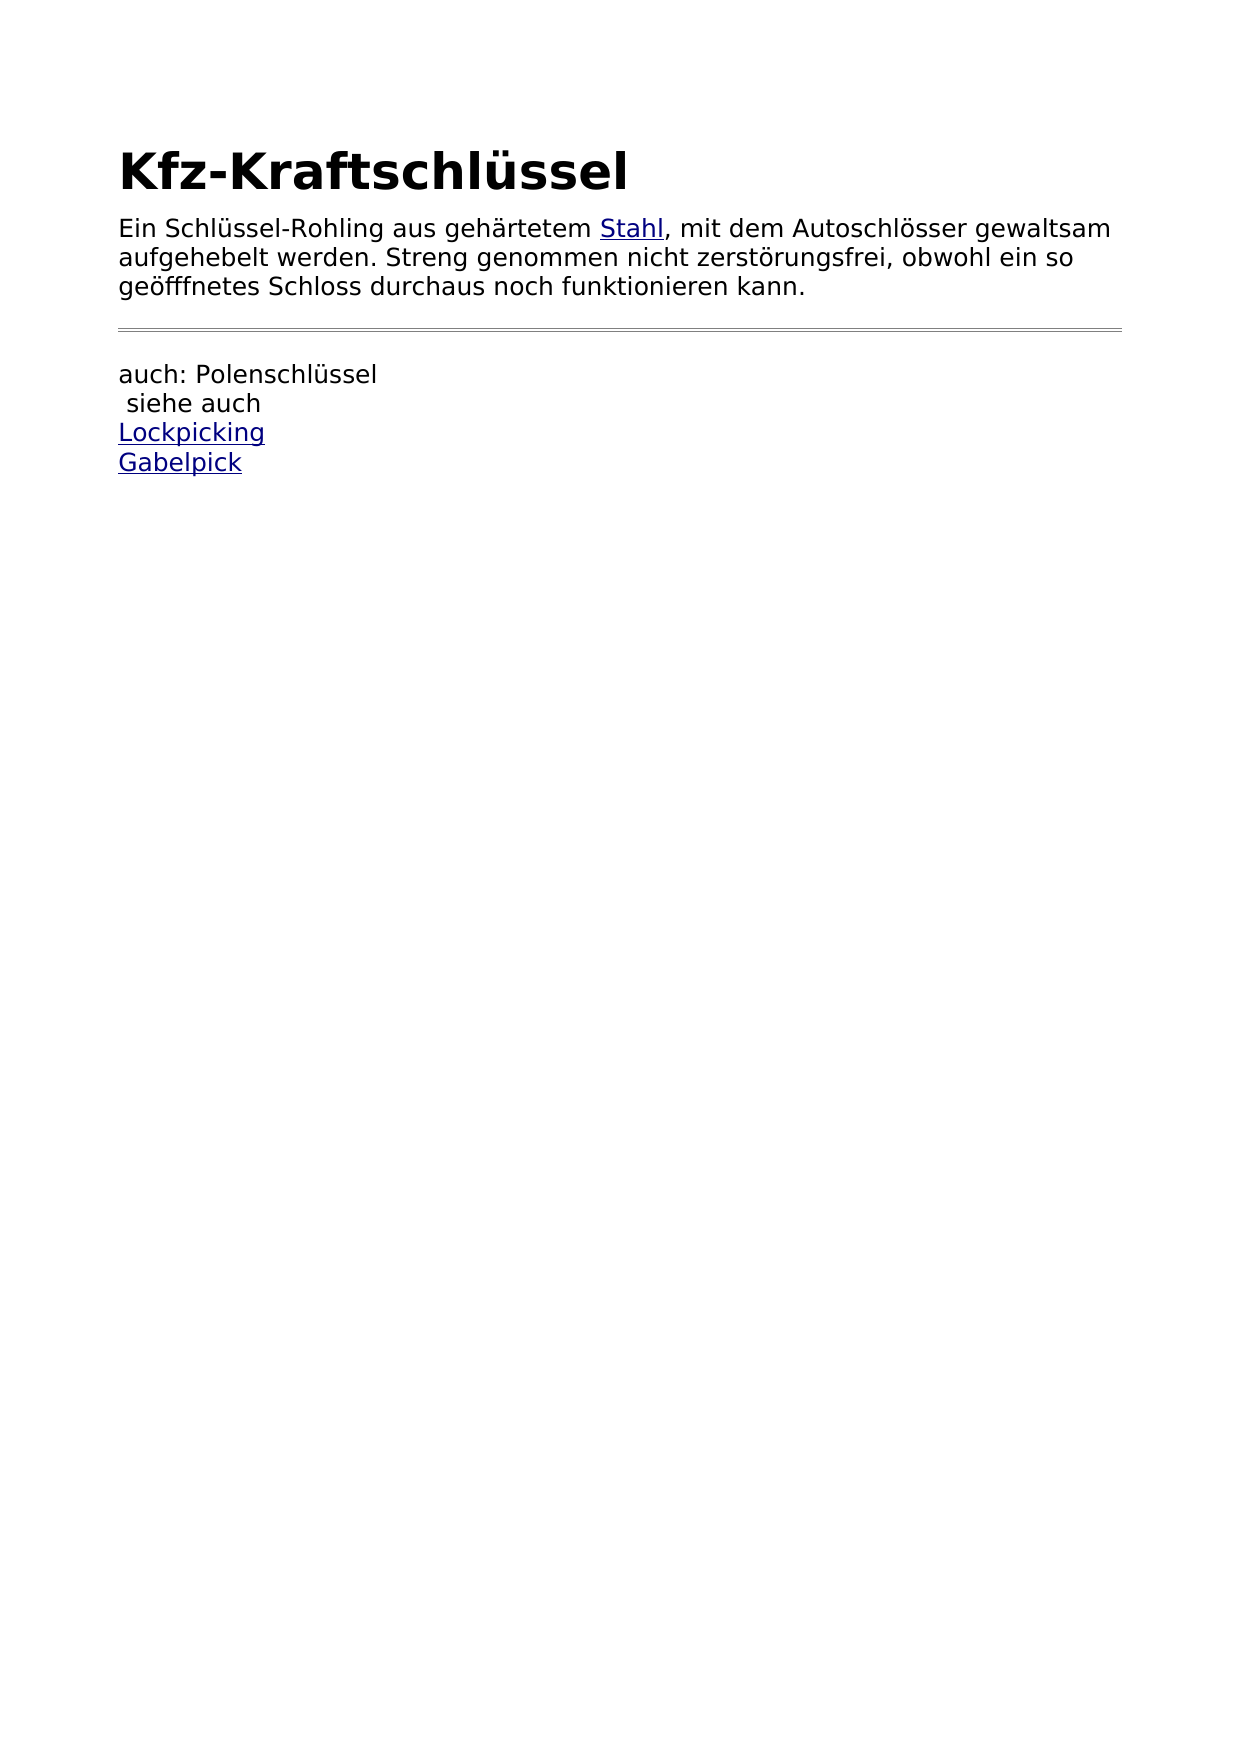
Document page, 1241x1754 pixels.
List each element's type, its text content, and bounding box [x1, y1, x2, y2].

subtitle Kfz-Kraftschlüssel [118, 143, 1122, 201]
text auch: Polenschlüssel siehe auch Lockpicking Gabelpick [118, 360, 1122, 477]
text Ein Schlüssel-Rohling aus gehärtetem Stahl, mit dem Autoschlösser gewaltsam aufgehebelt werden. Streng genommen nicht zerstörungsfrei, obwohl ein so geöfffnetes Schloss durchaus noch funktionieren kann. [118, 214, 1122, 301]
